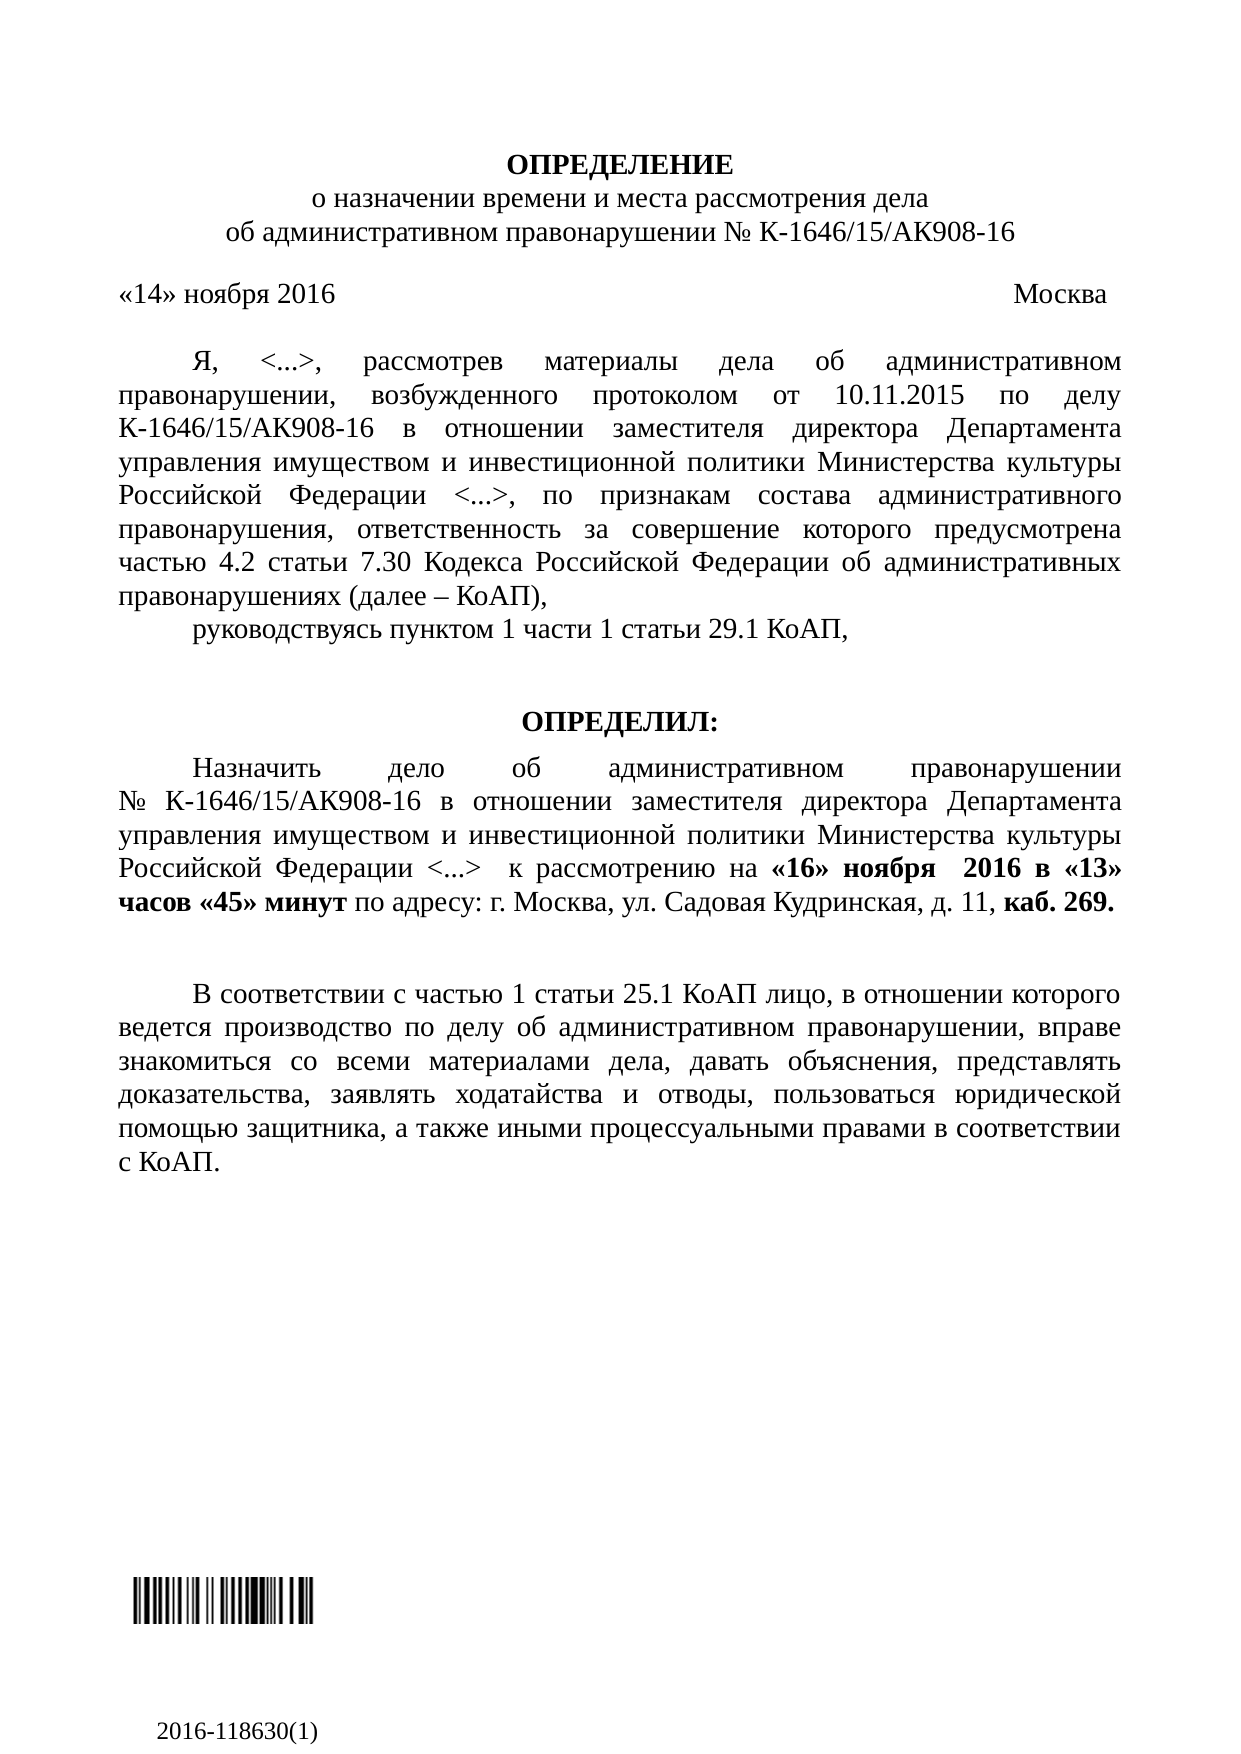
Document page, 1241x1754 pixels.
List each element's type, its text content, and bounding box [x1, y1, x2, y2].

text о назначении времени и места рассмотрения дела [118, 180, 1122, 214]
subtitle ОПРЕДЕЛЕНИЕ [118, 147, 1122, 180]
text ОПРЕДЕЛИЛ: [118, 704, 1122, 737]
text В соответствии с частью 1 статьи 25.1 КоАП лицо, в отношении которого ведется производство по делу об административном правонарушении, вправе знакомиться со всеми материалами дела, давать объяснения, представлять доказательства, заявлять ходатайства и отводы, пользоваться юридической помощью защитника, а также иными процессуальными правами в соответствии с КоАП. [118, 976, 1122, 1177]
text руководствуясь пунктом 1 части 1 статьи 29.1 КоАП, [118, 612, 1122, 645]
text об административном правонарушении № К-1646/15/АК908-16 [118, 214, 1122, 247]
text «14» ноября 2016 Москва [118, 276, 1122, 310]
text Назначить дело об административном правонарушении № К-1646/15/АК908-16 в отношении заместителя директора Департамента управления имуществом и инвестиционной политики Министерства культуры Российской Федерации <...> к рассмотрению на «16» ноября 2016 в «13» часов «45» минут по адресу: г. Москва, ул. Садовая Кудринская, д. 11, каб. 269. [118, 750, 1122, 917]
picture [118, 1577, 331, 1624]
text Я, <...>, рассмотрев материалы дела об административном правонарушении, возбужденного протоколом от 10.11.2015 по делу К-1646/15/АК908-16 в отношении заместителя директора Департамента управления имуществом и инвестиционной политики Министерства культуры Российской Федерации <...>, по признакам состава административного правонарушения, ответственность за совершение которого предусмотрена частью 4.2 статьи 7.30 Кодекса Российской Федерации об административных правонарушениях (далее – КоАП), [118, 343, 1122, 612]
